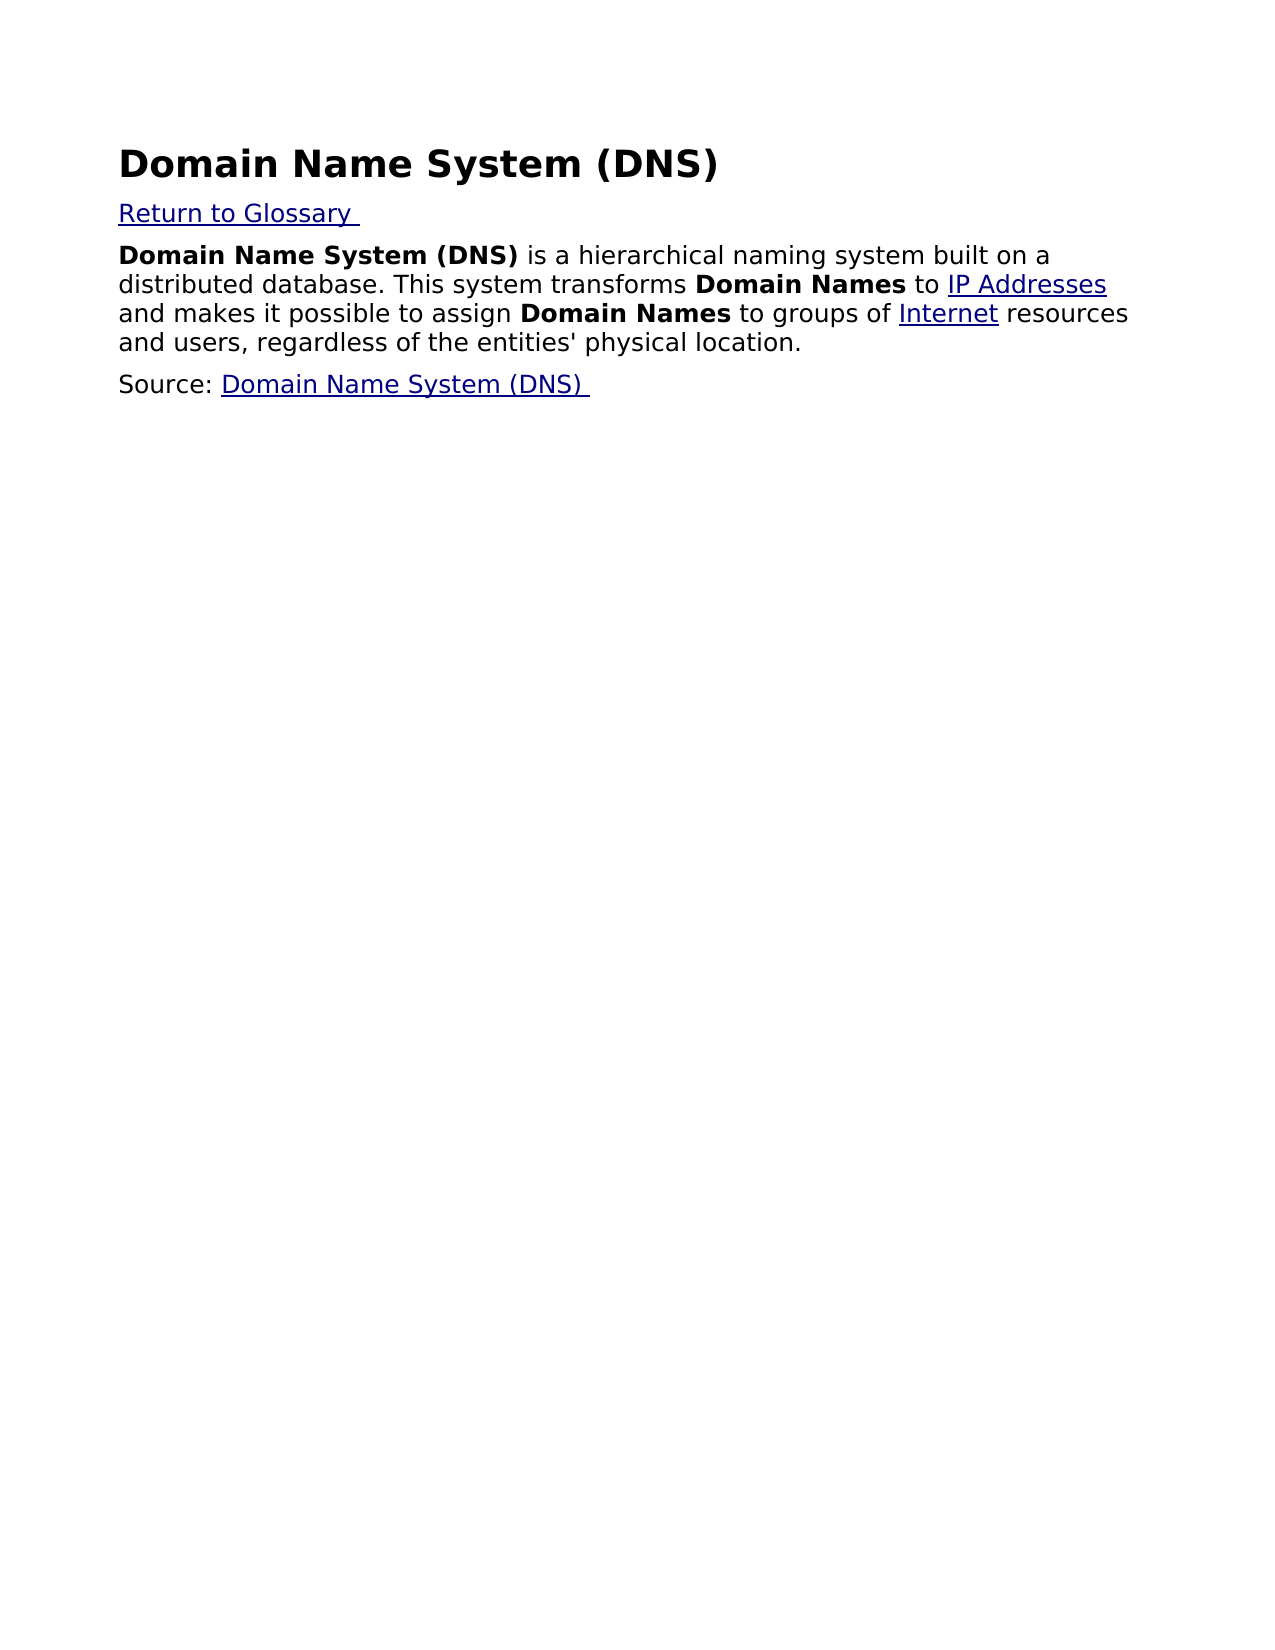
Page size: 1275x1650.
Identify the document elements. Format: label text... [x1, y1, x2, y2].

text Source: Domain Name System (DNS) [118, 370, 1157, 399]
subtitle Domain Name System (DNS) [118, 143, 1157, 187]
text Domain Name System (DNS) is a hierarchical naming system built on a distributed database. This system transforms Domain Names to IP Addresses and makes it possible to assign Domain Names to groups of Internet resources and users, regardless of the entities' physical location. [118, 241, 1157, 358]
text Return to Glossary [118, 199, 1157, 228]
